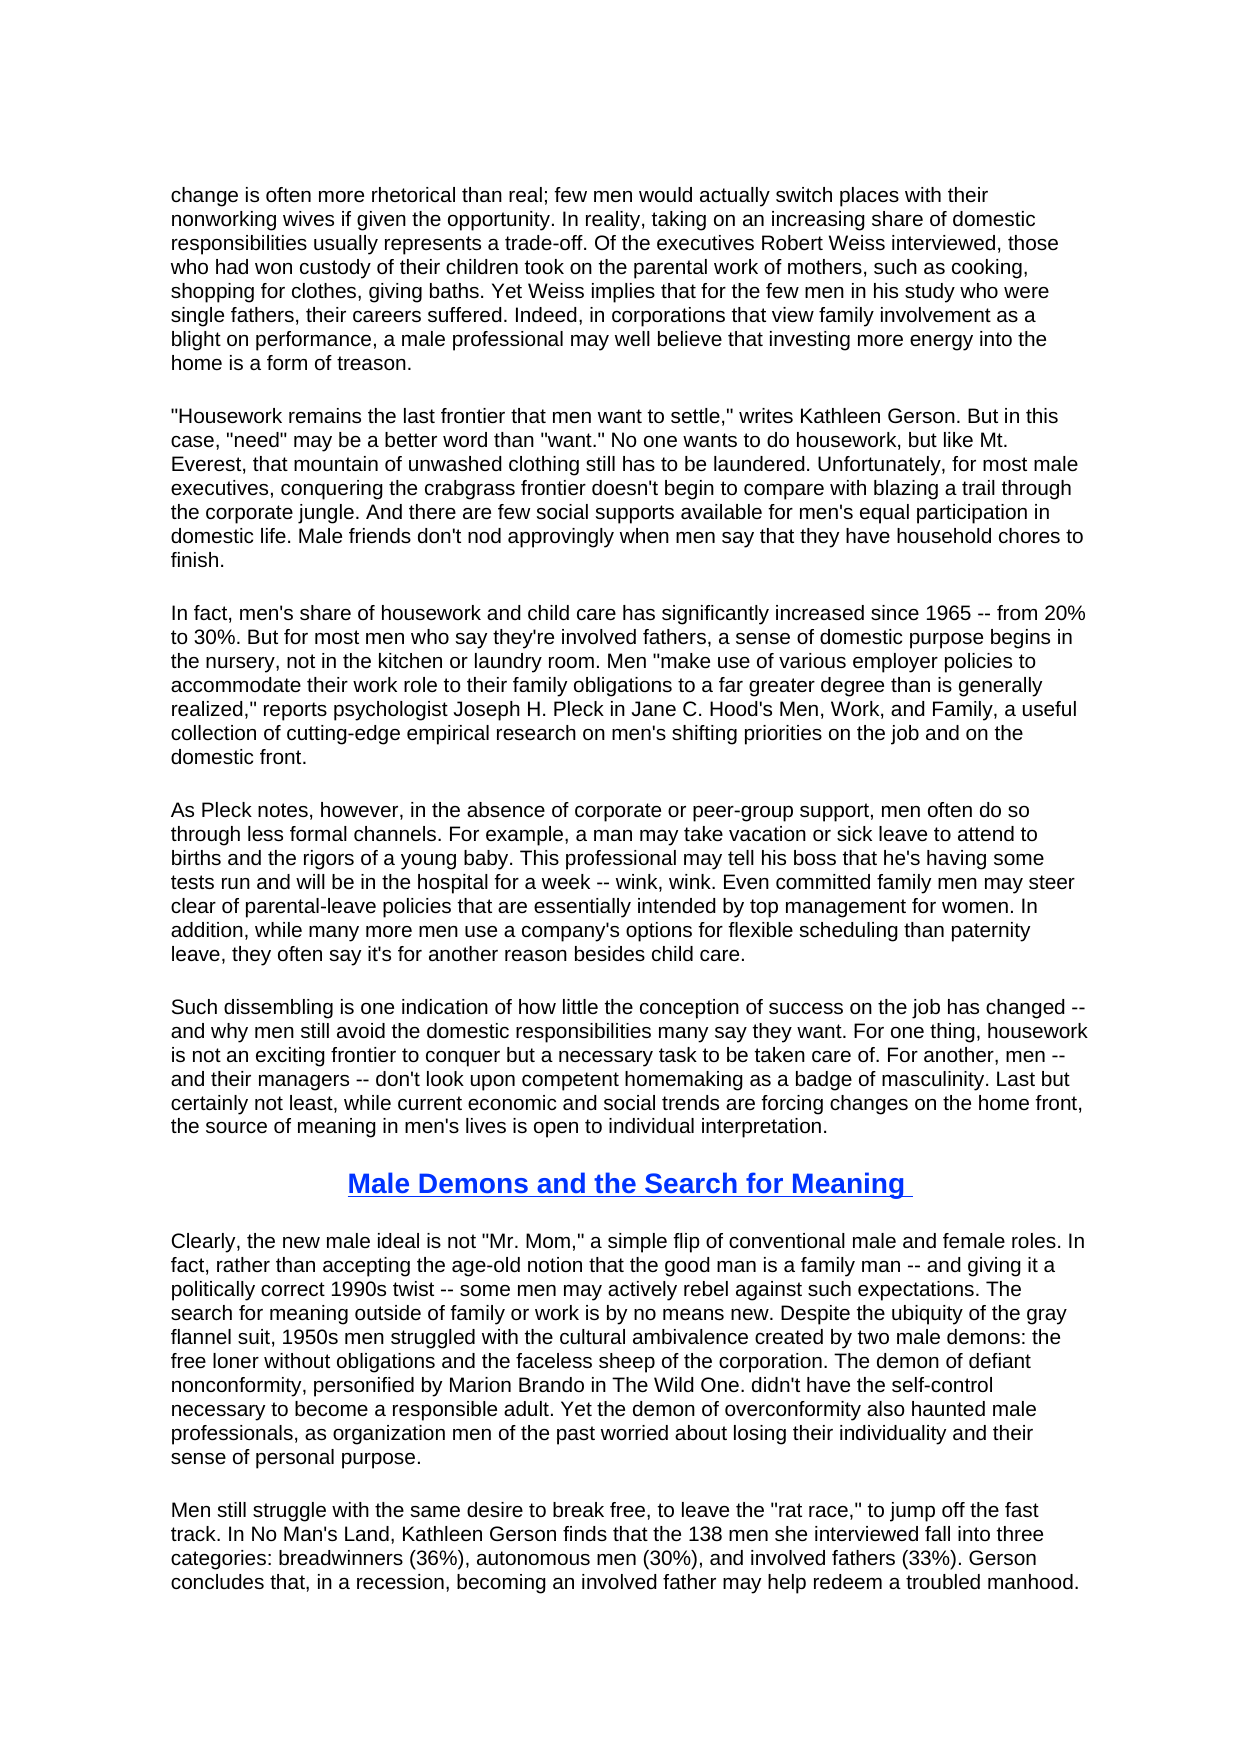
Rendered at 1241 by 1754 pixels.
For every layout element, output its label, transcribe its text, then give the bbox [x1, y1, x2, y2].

table_cell [164, 148, 1103, 1600]
table_cell change is often more rhetorical than real; few men would actually switch places with their nonworking wives if given the opportunity. In reality, taking on an increasing share of domestic responsibilities usually represents a trade-off. Of the executives Robert Weiss interviewed, those who had won custody of their children took on the parental work of mothers, such as cooking, shopping for clothes, giving baths. Yet Weiss implies that for the few men in his study who were single fathers, their careers suffered. Indeed, in corporations that view family involvement as a blight on performance, a male professional may well believe that investing more energy into the home is a form of treason. "Housework remains the last frontier that men want to settle," writes Kathleen Gerson. But in this case, "need" may be a better word than "want." No one wants to do housework, but like Mt. Everest, that mountain of unwashed clothing still has to be laundered. Unfortunately, for most male executives, conquering the crabgrass frontier doesn't begin to compare with blazing a trail through the corporate jungle. And there are few social supports available for men's equal participation in domestic life. Male friends don't nod approvingly when men say that they have household chores to finish. In fact, men's share of housework and child care has significantly increased since 1965 -- from 20% to 30%. But for most men who say they're involved fathers, a sense of domestic purpose begins in the nursery, not in the kitchen or laundry room. Men "make use of various employer policies to accommodate their work role to their family obligations to a far greater degree than is generally realized," reports psychologist Joseph H. Pleck in Jane C. Hood's Men, Work, and Family, a useful collection of cutting-edge empirical research on men's shifting priorities on the job and on the domestic front. As Pleck notes, however, in the absence of corporate or peer-group support, men often do so through less formal channels. For example, a man may take vacation or sick leave to attend to births and the rigors of a young baby. This professional may tell his boss that he's having some tests run and will be in the hospital for a week -- wink, wink. Even committed family men may steer clear of parental-leave policies that are essentially intended by top management for women. In addition, while many more men use a company's options for flexible scheduling than paternity leave, they often say it's for another reason besides child care. Such dissembling is one indication of how little the conception of success on the job has changed -- and why men still avoid the domestic responsibilities many say they want. For one thing, housework is not an exciting frontier to conquer but a necessary task to be taken care of. For another, men -- and their managers -- don't look upon competent homemaking as a badge of masculinity. Last but certainly not least, while current economic and social trends are forcing changes on the home front, the source of meaning in men's lives is open to individual interpretation. Male Demons and the Search for Meaning Clearly, the new male ideal is not "Mr. Mom," a simple flip of conventional male and female roles. In fact, rather than accepting the age-old notion that the good man is a family man -- and giving it a politically correct 1990s twist -- some men may actively rebel against such expectations. The search for meaning outside of family or work is by no means new. Despite the ubiquity of the gray flannel suit, 1950s men struggled with the cultural ambivalence created by two male demons: the free loner without obligations and the faceless sheep of the corporation. The demon of defiant nonconformity, personified by Marion Brando in The Wild One. didn't have the self-control necessary to become a responsible adult. Yet the demon of overconformity also haunted male professionals, as organization men of the past worried about losing their individuality and their sense of personal purpose. Men still struggle with the same desire to break free, to leave the "rat race," to jump off the fast track. In No Man's Land, Kathleen Gerson finds that the 138 men she interviewed fall into three categories: breadwinners (36%), autonomous men (30%), and involved fathers (33%). Gerson concludes that, in a recession, becoming an involved father may help redeem a troubled manhood. [168, 151, 1093, 1597]
